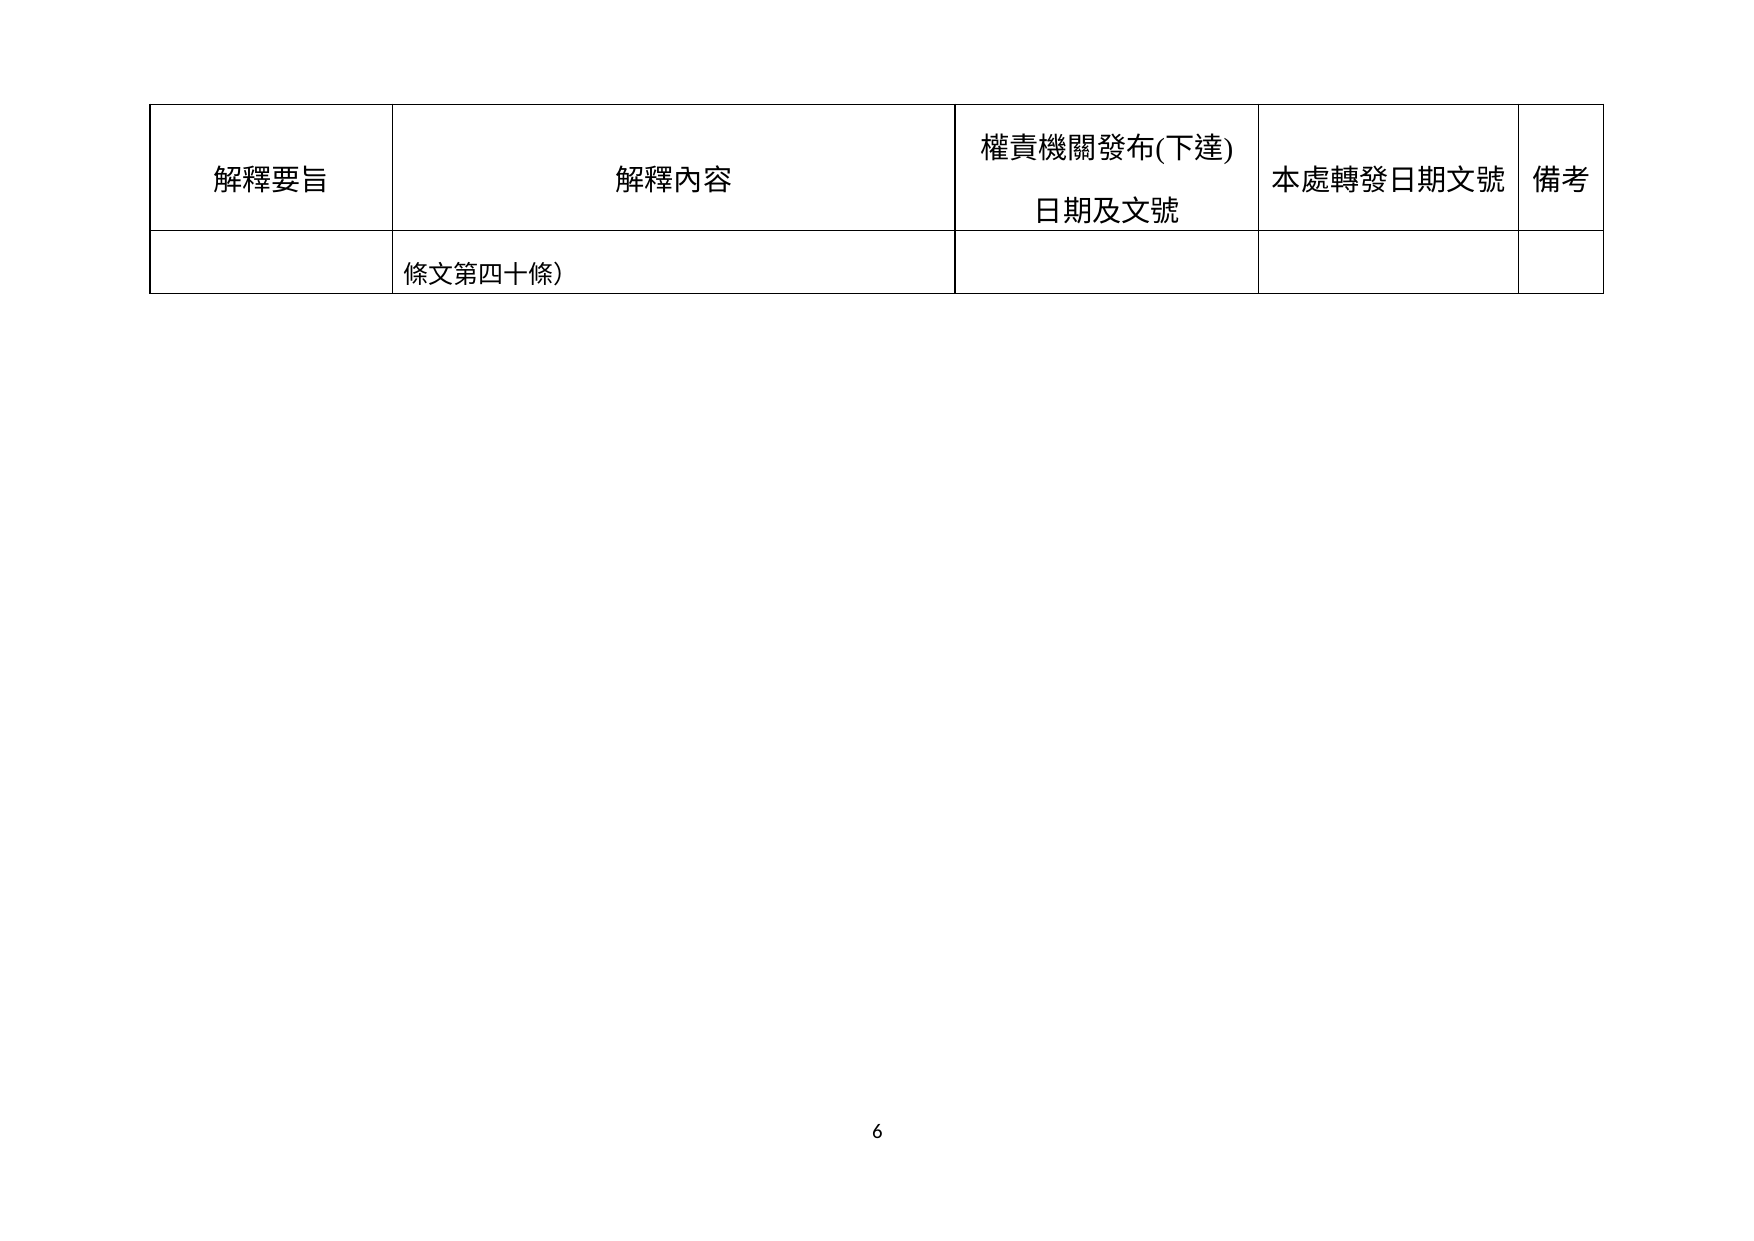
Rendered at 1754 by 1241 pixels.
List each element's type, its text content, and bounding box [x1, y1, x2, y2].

table_cell 條文第四十條） [393, 231, 954, 293]
table_header 解釋要旨 [151, 105, 392, 229]
table_cell [151, 231, 392, 293]
table_header 本處轉發日期文號 [1259, 105, 1518, 229]
table_header 解釋內容 [393, 105, 954, 229]
table_header 權責機關發布(下達)日期及文號 [956, 105, 1258, 229]
table_cell [1259, 231, 1518, 293]
table_cell [956, 231, 1258, 293]
table_cell [1519, 231, 1603, 293]
table_header 備考 [1519, 105, 1603, 229]
